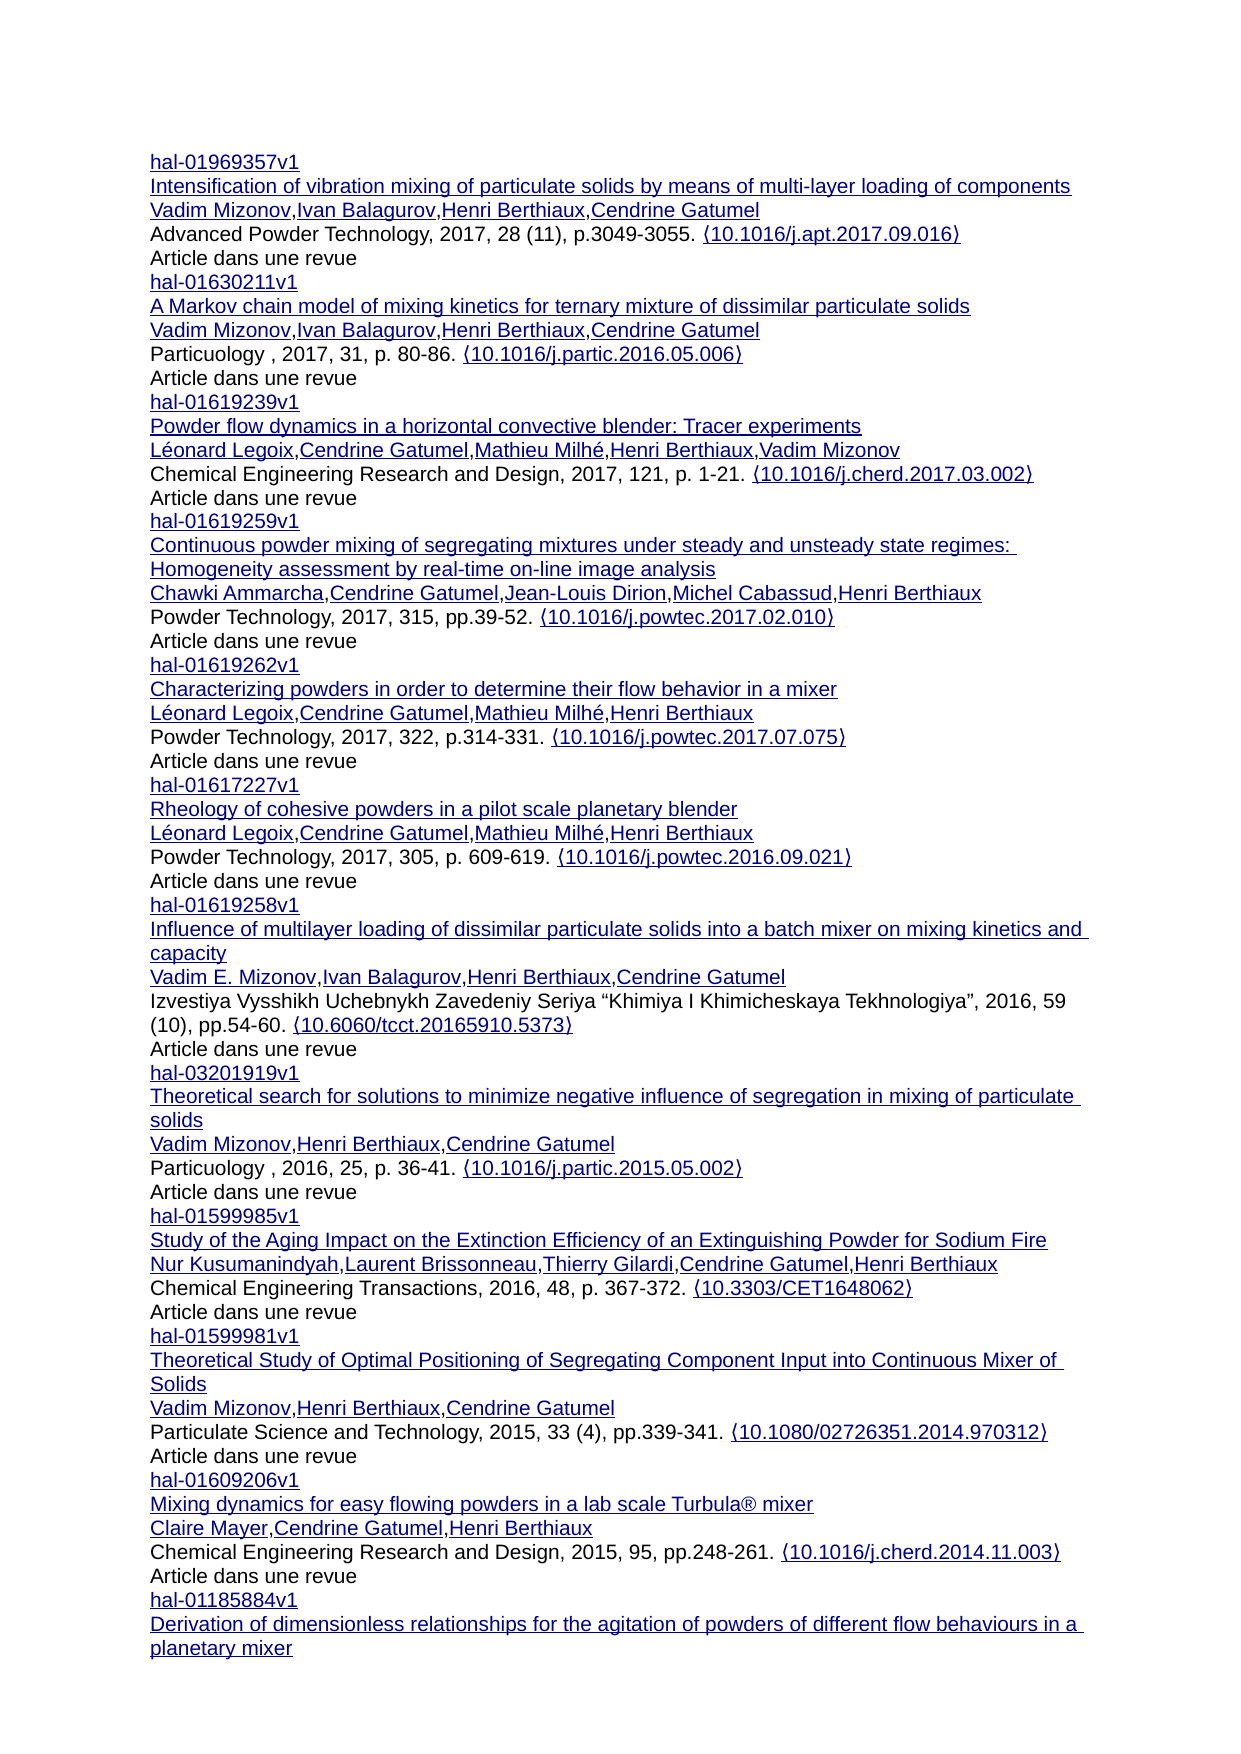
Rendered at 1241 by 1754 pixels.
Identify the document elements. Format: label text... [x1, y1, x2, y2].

table_cell Powder flow dynamics in a horizontal convective blender: Tracer experiments Léonard Legoix,Cendrine Gatumel,Mathieu Milhé,Henri Berthiaux,Vadim Mizonov Chemical Engineering Research and Design, 2017, 121, p. 1-21. ⟨10.1016/j.cherd.2017.03.002⟩ Article dans une revue hal-01619259v1 [150, 414, 1090, 533]
table_cell Theoretical Study of Optimal Positioning of Segregating Component Input into Continuous Mixer of Solids Vadim Mizonov,Henri Berthiaux,Cendrine Gatumel Particulate Science and Technology, 2015, 33 (4), pp.339-341. ⟨10.1080/02726351.2014.970312⟩ Article dans une revue hal-01609206v1 [150, 1348, 1090, 1492]
table_cell Intensification of vibration mixing of particulate solids by means of multi-layer loading of components Vadim Mizonov,Ivan Balagurov,Henri Berthiaux,Cendrine Gatumel Advanced Powder Technology, 2017, 28 (11), p.3049-3055. ⟨10.1016/j.apt.2017.09.016⟩ Article dans une revue hal-01630211v1 [150, 174, 1090, 294]
table_cell Continuous powder mixing of segregating mixtures under steady and unsteady state regimes: Homogeneity assessment by real-time on-line image analysis Chawki Ammarcha,Cendrine Gatumel,Jean-Louis Dirion,Michel Cabassud,Henri Berthiaux Powder Technology, 2017, 315, pp.39-52. ⟨10.1016/j.powtec.2017.02.010⟩ Article dans une revue hal-01619262v1 [150, 533, 1090, 677]
table_cell Derivation of dimensionless relationships for the agitation of powders of different flow behaviours in a planetary mixer [150, 1611, 1090, 1659]
table_cell Study of the Aging Impact on the Extinction Efficiency of an Extinguishing Powder for Sodium Fire Nur Kusumanindyah,Laurent Brissonneau,Thierry Gilardi,Cendrine Gatumel,Henri Berthiaux Chemical Engineering Transactions, 2016, 48, p. 367-372. ⟨10.3303/CET1648062⟩ Article dans une revue hal-01599981v1 [150, 1228, 1090, 1348]
table_cell Influence of multilayer loading of dissimilar particulate solids into a batch mixer on mixing kinetics and capacity Vadim E. Mizonov,Ivan Balagurov,Henri Berthiaux,Cendrine Gatumel Izvestiya Vysshikh Uchebnykh Zavedeniy Seriya “Khimiya I Khimicheskaya Tekhnologiya”, 2016, 59 (10), pp.54-60. ⟨10.6060/tcct.20165910.5373⟩ Article dans une revue hal-03201919v1 [150, 917, 1090, 1084]
table_cell hal-01969357v1 [150, 150, 1090, 174]
table_cell Mixing dynamics for easy flowing powders in a lab scale Turbula® mixer Claire Mayer,Cendrine Gatumel,Henri Berthiaux Chemical Engineering Research and Design, 2015, 95, pp.248-261. ⟨10.1016/j.cherd.2014.11.003⟩ Article dans une revue hal-01185884v1 [150, 1492, 1090, 1611]
table_cell Rheology of cohesive powders in a pilot scale planetary blender Léonard Legoix,Cendrine Gatumel,Mathieu Milhé,Henri Berthiaux Powder Technology, 2017, 305, p. 609-619. ⟨10.1016/j.powtec.2016.09.021⟩ Article dans une revue hal-01619258v1 [150, 797, 1090, 917]
table_cell Theoretical search for solutions to minimize negative influence of segregation in mixing of particulate solids Vadim Mizonov,Henri Berthiaux,Cendrine Gatumel Particuology , 2016, 25, p. 36-41. ⟨10.1016/j.partic.2015.05.002⟩ Article dans une revue hal-01599985v1 [150, 1084, 1090, 1228]
table_cell Characterizing powders in order to determine their flow behavior in a mixer Léonard Legoix,Cendrine Gatumel,Mathieu Milhé,Henri Berthiaux Powder Technology, 2017, 322, p.314-331. ⟨10.1016/j.powtec.2017.07.075⟩ Article dans une revue hal-01617227v1 [150, 677, 1090, 797]
table_cell A Markov chain model of mixing kinetics for ternary mixture of dissimilar particulate solids Vadim Mizonov,Ivan Balagurov,Henri Berthiaux,Cendrine Gatumel Particuology , 2017, 31, p. 80-86. ⟨10.1016/j.partic.2016.05.006⟩ Article dans une revue hal-01619239v1 [150, 294, 1090, 413]
